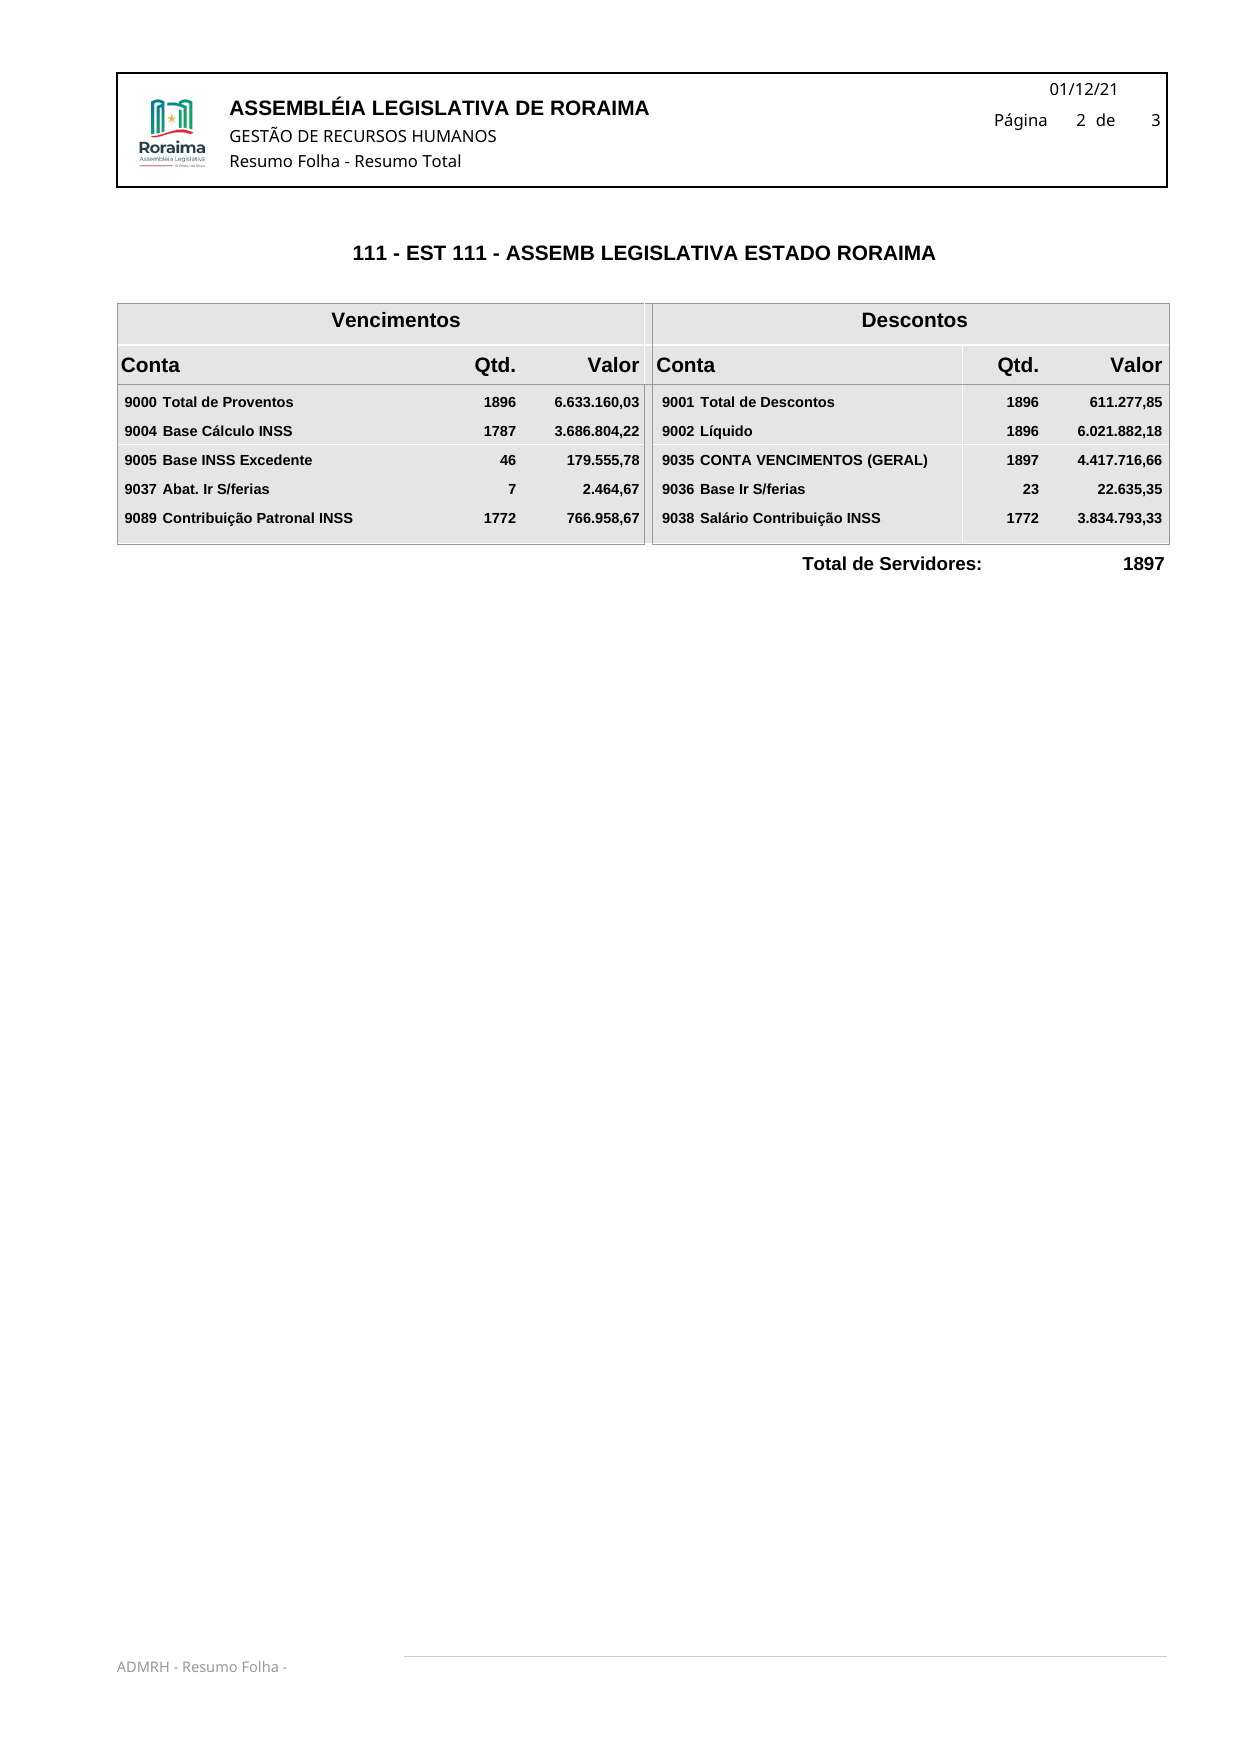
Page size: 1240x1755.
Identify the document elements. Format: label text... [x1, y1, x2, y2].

table_cell 1896 [963, 415, 1057, 444]
table_cell Conta [653, 346, 962, 384]
table_cell 1772 [963, 503, 1057, 543]
table_cell 2.464,67 [534, 474, 644, 503]
table_cell 766.958,67 [534, 503, 644, 543]
table_cell 9089 Contribuição Patronal INSS [118, 503, 413, 543]
table_cell 9001 Total de Descontos [653, 385, 962, 415]
table_cell 1787 [413, 415, 534, 444]
table_cell Qtd. [963, 346, 1057, 384]
table_cell 9005 Base INSS Excedente [118, 445, 413, 474]
table_cell [645, 385, 652, 543]
table_cell Conta [118, 346, 413, 384]
table_cell 9036 Base Ir S/ferias [653, 474, 962, 503]
table_cell 6.021.882,18 [1057, 415, 1169, 444]
table_cell 46 [413, 445, 534, 474]
table_cell 611.277,85 [1057, 385, 1169, 415]
table_cell 9002 Líquido [653, 415, 962, 444]
table_cell 6.633.160,03 [534, 385, 644, 415]
table_cell 1896 [413, 385, 534, 415]
table_cell 9004 Base Cálculo INSS [118, 415, 413, 444]
table_cell 1772 [413, 503, 534, 543]
table_cell 9035 CONTA VENCIMENTOS (GERAL) [653, 445, 962, 474]
table_header Vencimentos [118, 304, 644, 344]
table_cell 179.555,78 [534, 445, 644, 474]
table_cell [1170, 346, 1232, 543]
table_cell 23 [963, 474, 1057, 503]
table_header [645, 304, 652, 344]
table_header [1170, 303, 1232, 344]
table_cell 9000 Total de Proventos [118, 385, 413, 415]
table_cell 1896 [963, 385, 1057, 415]
table_cell 1897 [963, 445, 1057, 474]
table_cell 9038 Salário Contribuição INSS [653, 503, 962, 543]
table_cell Qtd. [413, 346, 534, 384]
table_cell 7 [413, 474, 534, 503]
table_header Descontos [653, 304, 1169, 344]
text Total de Servidores: 1897 [802, 553, 1239, 574]
table_cell 22.635,35 [1057, 474, 1169, 503]
table_cell Valor [534, 346, 644, 384]
table_cell 4.417.716,66 [1057, 445, 1169, 474]
table_cell [645, 346, 652, 384]
table_cell 9037 Abat. Ir S/ferias [118, 474, 413, 503]
table_cell 3.834.793,33 [1057, 503, 1169, 543]
table_cell 3.686.804,22 [534, 415, 644, 444]
table_cell Valor [1057, 346, 1169, 384]
text 111 - EST 111 - ASSEMB LEGISLATIVA ESTADO RORAIMA [352, 241, 1239, 265]
